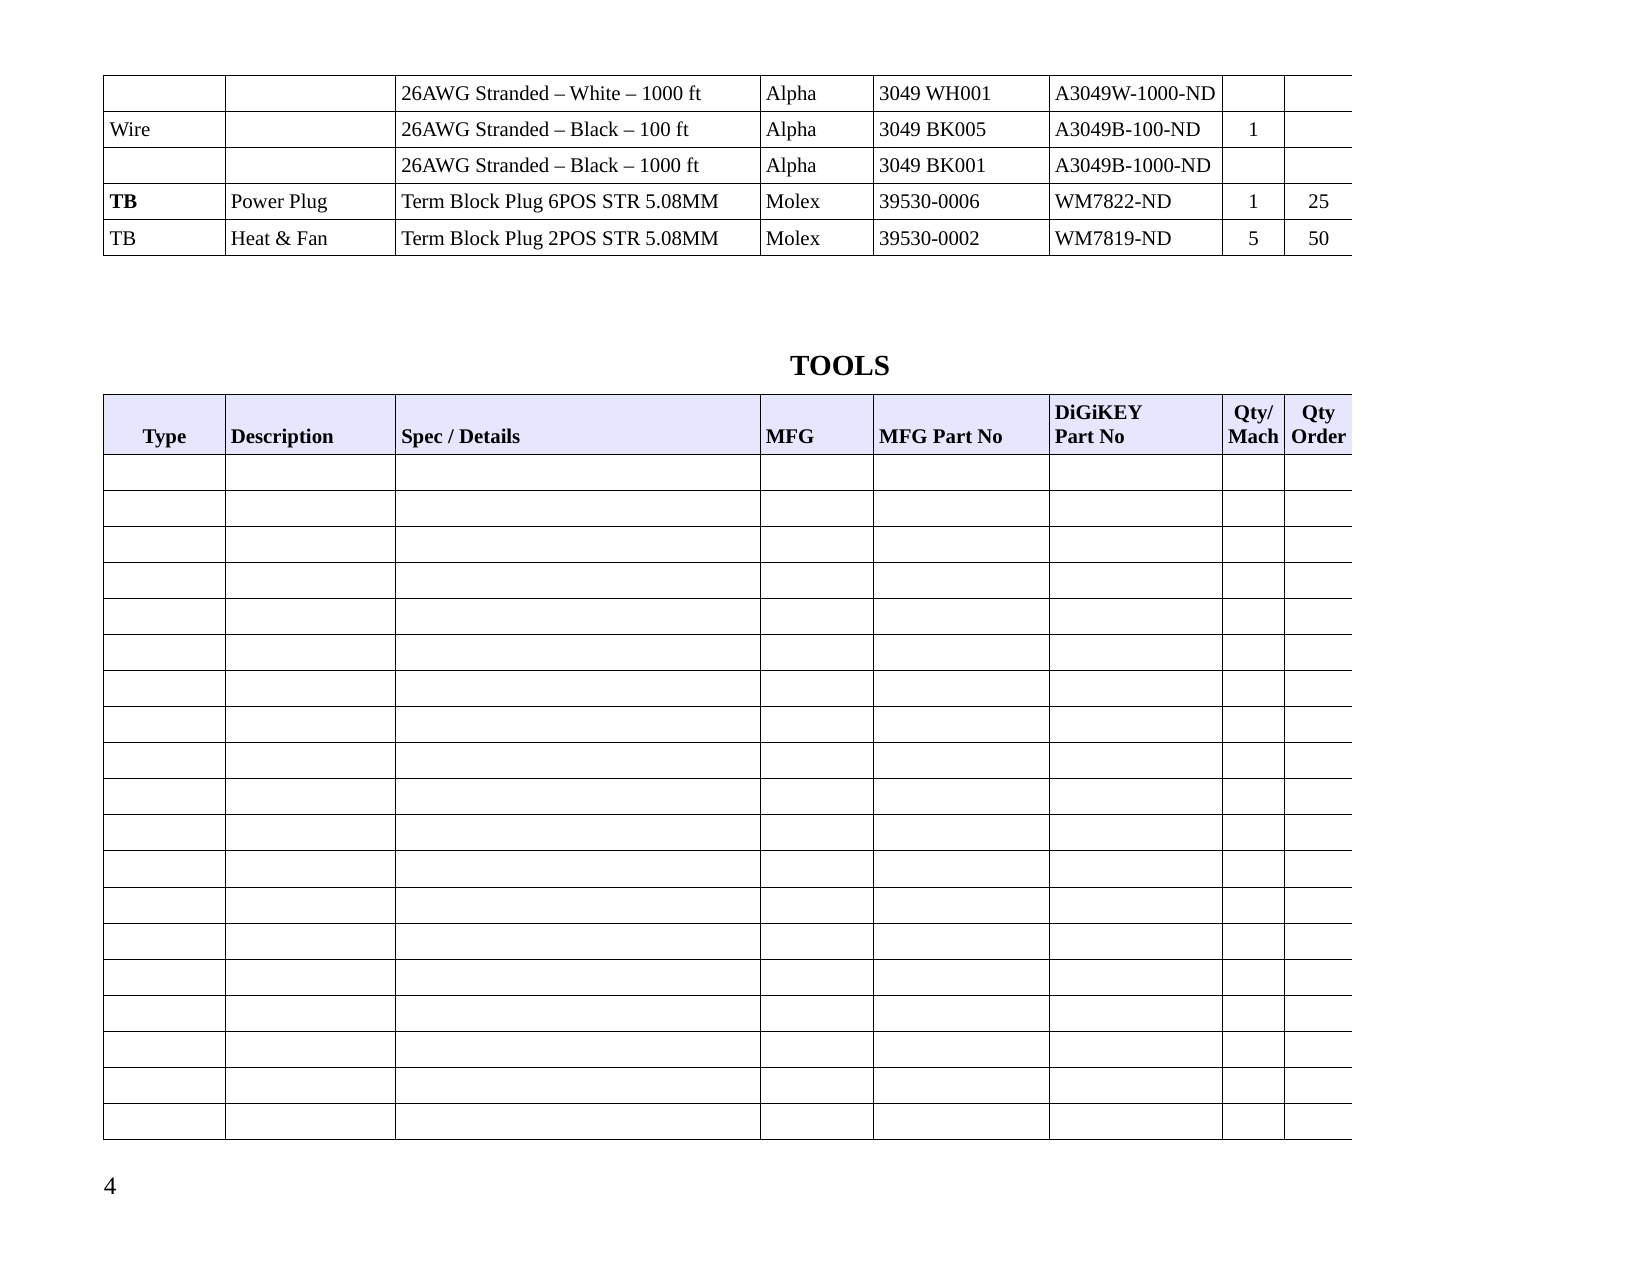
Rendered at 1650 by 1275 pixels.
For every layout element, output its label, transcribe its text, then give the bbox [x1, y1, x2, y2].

table_cell WM7822-ND [1050, 184, 1222, 219]
table_cell [226, 112, 395, 147]
table_cell [104, 815, 225, 850]
table_cell [1223, 960, 1284, 994]
table_cell [104, 455, 225, 490]
table_cell [1050, 455, 1222, 490]
table_cell [874, 635, 1049, 670]
table_cell [104, 960, 225, 994]
table_cell 3049 BK005 [874, 112, 1049, 147]
table_cell [1050, 599, 1222, 634]
table_cell [1050, 779, 1222, 814]
table_cell [874, 924, 1049, 958]
table_cell [1285, 707, 1352, 742]
table_cell [1285, 924, 1352, 958]
table_cell [396, 779, 760, 814]
table_cell [1285, 743, 1352, 778]
table_header Type [104, 395, 225, 454]
table_cell [874, 455, 1049, 490]
table_cell [1223, 924, 1284, 958]
table_cell [761, 707, 873, 742]
table_cell Power Plug [226, 184, 395, 219]
table_cell [396, 888, 760, 922]
table_cell [396, 491, 760, 526]
table_cell [396, 455, 760, 490]
table_cell [1285, 1032, 1352, 1067]
table_cell [1285, 888, 1352, 922]
table_cell [1050, 743, 1222, 778]
table_cell [1050, 1068, 1222, 1103]
table_cell [226, 76, 395, 111]
table_cell [226, 960, 395, 994]
table_cell [104, 1032, 225, 1067]
table_cell Molex [761, 220, 873, 255]
table_cell 39530-0002 [874, 220, 1049, 255]
table_cell TB [104, 220, 225, 255]
table_cell [104, 635, 225, 670]
table_cell Term Block Plug 2POS STR 5.08MM [396, 220, 760, 255]
table_cell Alpha [761, 148, 873, 183]
table_cell [104, 599, 225, 634]
table_cell [226, 815, 395, 850]
table_cell [1050, 635, 1222, 670]
table_cell [104, 1068, 225, 1103]
table_cell [874, 960, 1049, 994]
table_cell [396, 996, 760, 1031]
table_cell [104, 851, 225, 886]
table_cell [104, 563, 225, 598]
table_header Qty/ Mach [1223, 395, 1284, 454]
table_cell [104, 924, 225, 958]
table_cell [226, 707, 395, 742]
table_cell 50 [1285, 220, 1352, 255]
table_cell [761, 1104, 873, 1139]
table_cell [1285, 779, 1352, 814]
table_cell [874, 779, 1049, 814]
text TOOLS [103, 348, 1576, 381]
table_cell [1050, 563, 1222, 598]
table_cell [1050, 671, 1222, 706]
table_cell [1223, 815, 1284, 850]
table_cell [1285, 491, 1352, 526]
table_cell Alpha [761, 76, 873, 111]
table_cell Term Block Plug 6POS STR 5.08MM [396, 184, 760, 219]
table_cell [1223, 563, 1284, 598]
table_cell 26AWG Stranded – White – 1000 ft [396, 76, 760, 111]
table_cell [1223, 455, 1284, 490]
table_cell [226, 1032, 395, 1067]
table_cell [761, 815, 873, 850]
table_cell [761, 1032, 873, 1067]
table_cell [761, 996, 873, 1031]
table_cell 26AWG Stranded – Black – 1000 ft [396, 148, 760, 183]
table_cell [1223, 996, 1284, 1031]
table_cell [761, 563, 873, 598]
table_cell [1050, 960, 1222, 994]
table_cell WM7819-ND [1050, 220, 1222, 255]
table_cell [874, 1068, 1049, 1103]
table_cell [104, 779, 225, 814]
table_cell TB [104, 184, 225, 219]
table_cell [761, 743, 873, 778]
table_cell [874, 851, 1049, 886]
table_cell [226, 1068, 395, 1103]
table_cell [1285, 815, 1352, 850]
table_cell [226, 148, 395, 183]
table_cell [1050, 924, 1222, 958]
table_cell [1223, 779, 1284, 814]
table_cell [874, 599, 1049, 634]
table_cell 26AWG Stranded – Black – 100 ft [396, 112, 760, 147]
table_cell 3049 BK001 [874, 148, 1049, 183]
table_cell [396, 599, 760, 634]
table_cell [226, 599, 395, 634]
table_cell [1050, 888, 1222, 922]
table_cell Wire [104, 112, 225, 147]
table_cell [104, 671, 225, 706]
table_cell [761, 455, 873, 490]
table_cell Molex [761, 184, 873, 219]
table_cell [1223, 1104, 1284, 1139]
table_cell [226, 924, 395, 958]
table_cell [1223, 1032, 1284, 1067]
table_cell 39530-0006 [874, 184, 1049, 219]
table_header Spec / Details [396, 395, 760, 454]
table_cell [226, 779, 395, 814]
table_cell [874, 491, 1049, 526]
table_cell [1223, 599, 1284, 634]
table_cell [761, 599, 873, 634]
table_cell [396, 563, 760, 598]
table_cell [1223, 491, 1284, 526]
table_cell [761, 635, 873, 670]
table_cell [761, 671, 873, 706]
table_cell [1050, 1104, 1222, 1139]
table_cell [226, 635, 395, 670]
table_cell [226, 996, 395, 1031]
table_cell [874, 1032, 1049, 1067]
table_cell 5 [1223, 220, 1284, 255]
table_cell [761, 924, 873, 958]
table_cell [396, 743, 760, 778]
table_cell [874, 563, 1049, 598]
table_cell [1285, 960, 1352, 994]
table_cell [1285, 1104, 1352, 1139]
table_cell [761, 1068, 873, 1103]
table_cell [396, 924, 760, 958]
table_cell [396, 1068, 760, 1103]
table_cell A3049W-1000-ND [1050, 76, 1222, 111]
table_cell [1285, 671, 1352, 706]
table_cell [396, 635, 760, 670]
table_cell [226, 671, 395, 706]
table_cell [761, 888, 873, 922]
table_cell [104, 707, 225, 742]
table_cell [226, 743, 395, 778]
table_cell [226, 851, 395, 886]
table_cell [761, 851, 873, 886]
table_cell [761, 527, 873, 562]
table_cell [1050, 491, 1222, 526]
table_cell 1 [1223, 112, 1284, 147]
table_cell Heat & Fan [226, 220, 395, 255]
table_cell [104, 1104, 225, 1139]
table_cell [104, 148, 225, 183]
table_header Description [226, 395, 395, 454]
table_cell [761, 491, 873, 526]
table_cell [761, 779, 873, 814]
table_cell [874, 527, 1049, 562]
table_cell [1050, 996, 1222, 1031]
table_cell [1223, 635, 1284, 670]
table_header Qty Order [1285, 395, 1352, 454]
table_cell 3049 WH001 [874, 76, 1049, 111]
table_header MFG Part No [874, 395, 1049, 454]
table_cell [226, 455, 395, 490]
table_cell [396, 851, 760, 886]
table_cell [874, 707, 1049, 742]
table_cell [1050, 815, 1222, 850]
table_header MFG [761, 395, 873, 454]
table_cell [1285, 1068, 1352, 1103]
table_cell [104, 888, 225, 922]
table_cell 25 [1285, 184, 1352, 219]
table_cell [874, 743, 1049, 778]
table_cell [1285, 112, 1352, 147]
table_cell [1223, 76, 1284, 111]
table_cell 1 [1223, 184, 1284, 219]
table_cell [1223, 743, 1284, 778]
table_cell [396, 815, 760, 850]
table_cell [396, 707, 760, 742]
table_cell [104, 76, 225, 111]
table_cell [1050, 707, 1222, 742]
table_cell [1285, 76, 1352, 111]
table_cell [1223, 1068, 1284, 1103]
table_header DiGiKEY Part No [1050, 395, 1222, 454]
table_cell [104, 491, 225, 526]
table_cell [874, 1104, 1049, 1139]
table_cell [1223, 851, 1284, 886]
table_cell [874, 815, 1049, 850]
table_cell [226, 563, 395, 598]
table_cell [1285, 148, 1352, 183]
table_cell [396, 527, 760, 562]
table_cell [226, 1104, 395, 1139]
table_cell [104, 527, 225, 562]
table_cell [1285, 599, 1352, 634]
table_cell [761, 960, 873, 994]
table_cell [1223, 148, 1284, 183]
table_cell [1050, 527, 1222, 562]
table_cell [104, 743, 225, 778]
table_cell [1223, 527, 1284, 562]
table_cell [226, 491, 395, 526]
table_cell [396, 960, 760, 994]
table_cell [1285, 527, 1352, 562]
table_cell A3049B-100-ND [1050, 112, 1222, 147]
table_cell [396, 1104, 760, 1139]
table_cell [1223, 671, 1284, 706]
table_cell [226, 527, 395, 562]
table_cell [1285, 563, 1352, 598]
table_cell Alpha [761, 112, 873, 147]
table_cell [1285, 455, 1352, 490]
table_cell [1285, 851, 1352, 886]
table_cell [396, 671, 760, 706]
table_cell [396, 1032, 760, 1067]
table_cell [1050, 1032, 1222, 1067]
table_cell [874, 996, 1049, 1031]
table_cell [1285, 635, 1352, 670]
table_cell [1285, 996, 1352, 1031]
table_cell [104, 996, 225, 1031]
table_cell [1223, 888, 1284, 922]
table_cell [874, 671, 1049, 706]
table_cell [874, 888, 1049, 922]
table_cell [226, 888, 395, 922]
table_cell [1050, 851, 1222, 886]
table_cell [1223, 707, 1284, 742]
table_cell A3049B-1000-ND [1050, 148, 1222, 183]
